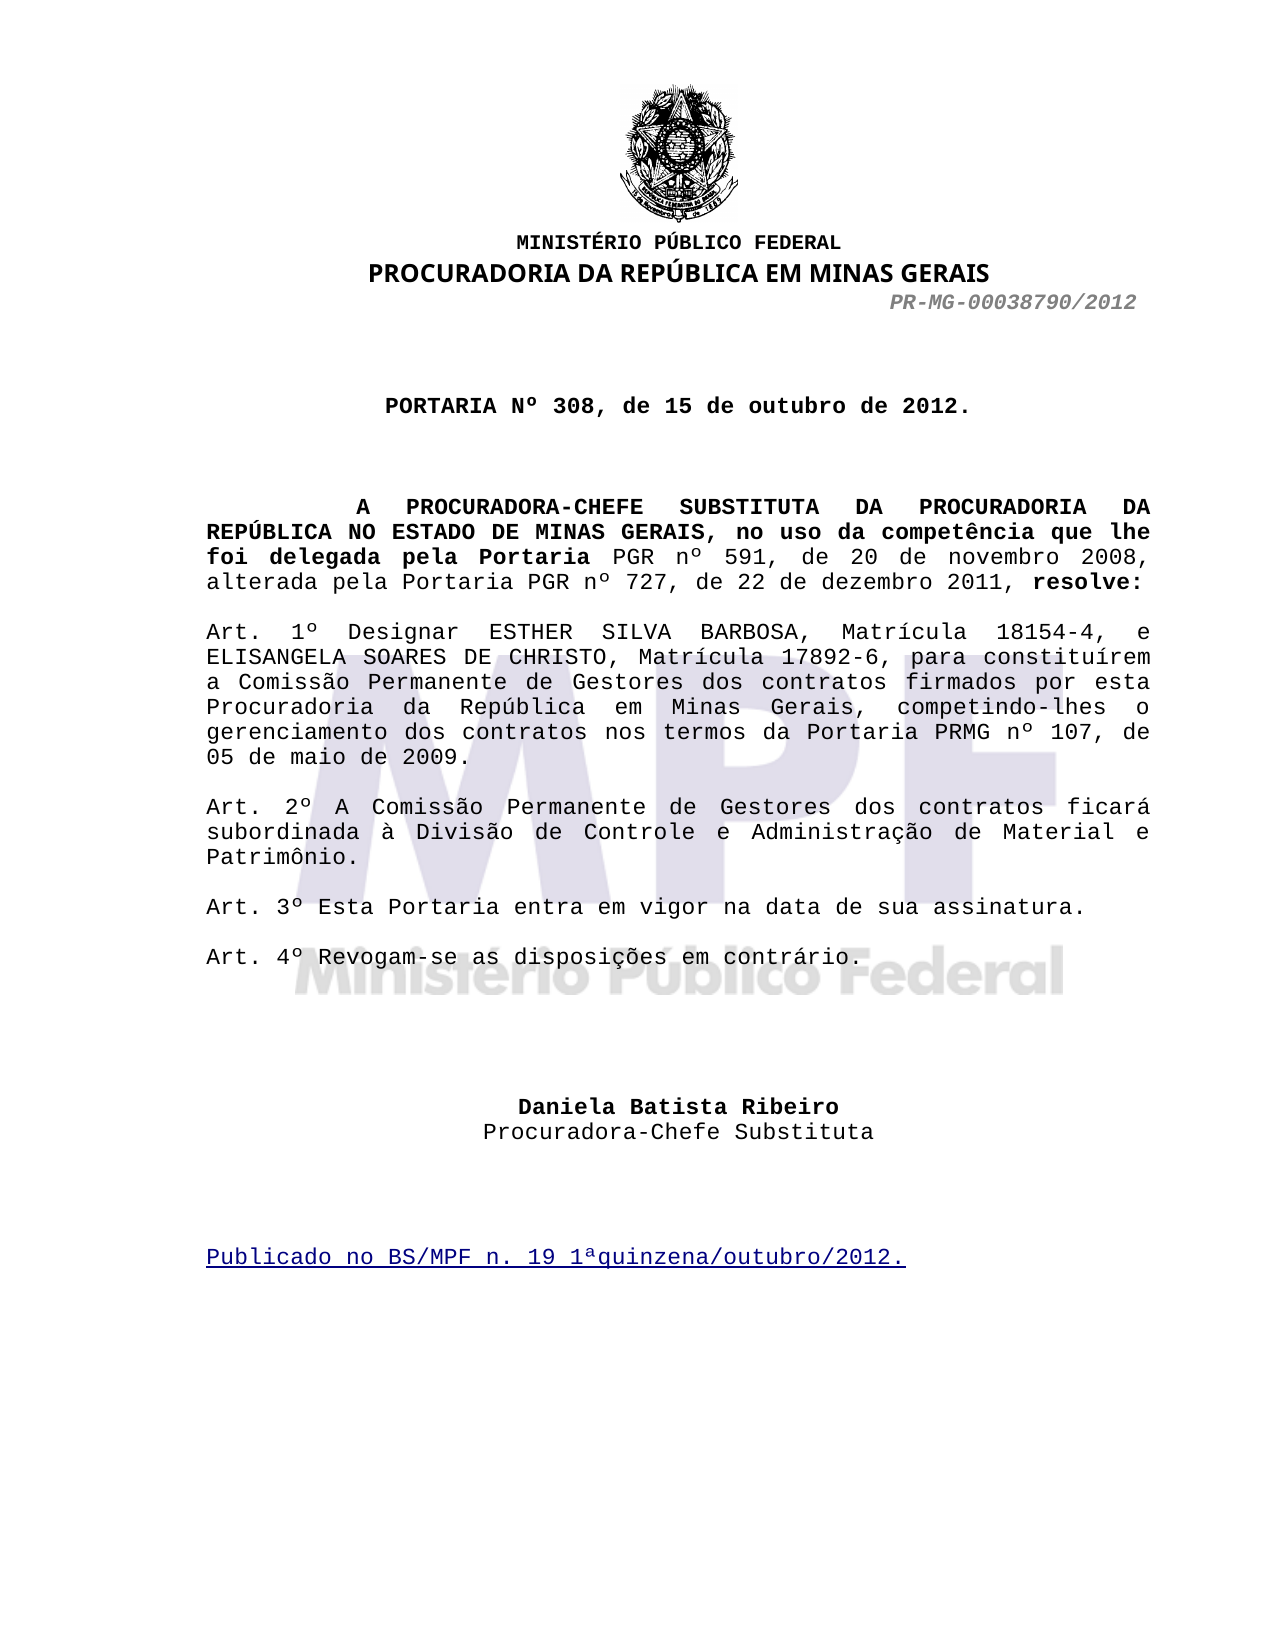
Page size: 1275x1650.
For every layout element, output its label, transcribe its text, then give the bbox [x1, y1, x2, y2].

text PORTARIA Nº 308, de 15 de outubro de 2012. [206, 393, 1152, 418]
text Art. 1º Designar Esther Silva Barbosa, Matrícula 18154-4, e ELISANGELA SOARES DE CHRISTO, Matrícula 17892-6, para constituírem a Comissão Permanente de Gestores dos contratos firmados por esta Procuradoria da República em Minas Gerais, competindo-lhes o gerenciamento dos contratos nos termos da Portaria PRMG nº 107, de 05 de maio de 2009. [206, 619, 1152, 769]
text Art. 4º Revogam-se as disposições em contrário. [206, 944, 1152, 969]
text Art. 3º Esta Portaria entra em vigor na data de sua assinatura. [206, 894, 1152, 919]
picture [620, 84, 738, 223]
text Procuradora-Chefe Substituta [206, 1119, 1152, 1144]
picture [295, 969, 1063, 995]
text PR-MG-00038790/2012 [206, 289, 1152, 314]
text Art. 2º A Comissão Permanente de Gestores dos contratos ficará subordinada à Divisão de Controle e Administração de Material e Patrimônio. [206, 794, 1152, 869]
text Daniela Batista Ribeiro [206, 1094, 1152, 1119]
picture [295, 919, 1063, 944]
text A PROCURADORA-CHEFE SUBSTITUTA DA PROCURADORIA DA REPÚBLICA NO ESTADO DE MINAS GERAIS, no uso da competência que lhe foi delegada pela Portaria PGR nº 591, de 20 de novembro 2008, alterada pela Portaria PGR nº 727, de 22 de dezembro 2011, resolve: [206, 494, 1152, 594]
text Publicado no BS/MPF n. 19 1ªquinzena/outubro/2012. [206, 1244, 1152, 1269]
picture [295, 869, 1063, 894]
picture [295, 769, 1063, 794]
